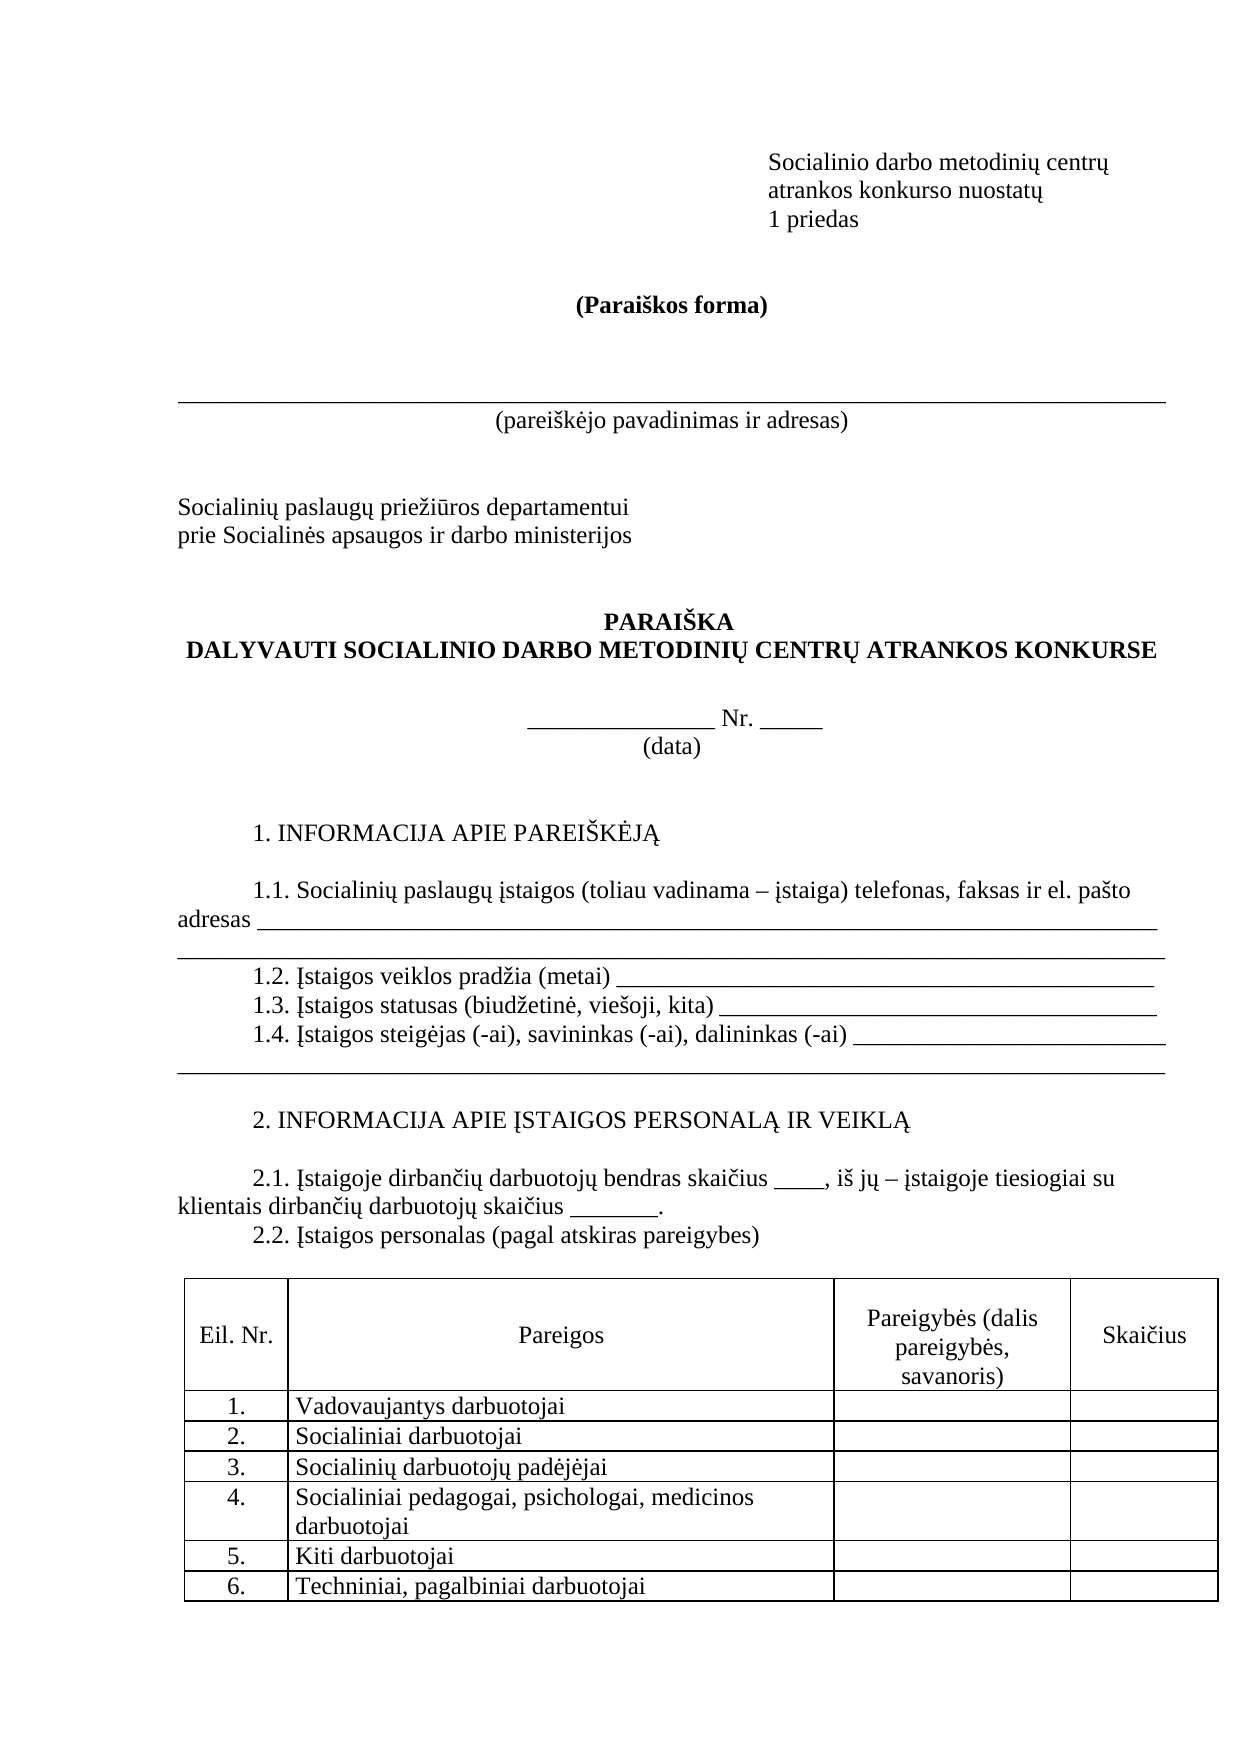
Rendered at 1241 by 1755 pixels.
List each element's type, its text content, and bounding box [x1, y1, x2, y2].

text _______________ Nr. _____ [177, 703, 1166, 731]
table_cell 4. [185, 1482, 287, 1539]
text adresas ________________________________________________________________________ [177, 904, 1166, 933]
text 2.1. Įstaigoje dirbančių darbuotojų bendras skaičius ____, iš jų – įstaigoje tiesiogiai su [177, 1163, 1166, 1191]
text atrankos konkurso nuostatų [768, 176, 1166, 204]
table_cell [1071, 1422, 1217, 1450]
text 1.2. Įstaigos veiklos pradžia (metai) ___________________________________________ [177, 961, 1166, 990]
table_cell [835, 1482, 1070, 1539]
table_header Pareigos [289, 1279, 833, 1389]
text DALYVAUTI SOCIALINIO DARBO METODINIŲ CENTRŲ ATRANKOS KONKURSE [177, 636, 1166, 664]
table_cell 2. [185, 1422, 287, 1450]
table_cell 6. [185, 1572, 287, 1600]
table_cell [1071, 1452, 1217, 1481]
table_cell [835, 1391, 1070, 1420]
table_cell 1. [185, 1391, 287, 1420]
table_cell [835, 1572, 1070, 1600]
table_cell 5. [185, 1541, 287, 1570]
text Socialinių paslaugų priežiūros departamentui [177, 492, 1166, 521]
table_cell Vadovaujantys darbuotojai [289, 1391, 833, 1420]
table_cell [835, 1452, 1070, 1481]
table_cell [1071, 1482, 1217, 1539]
text _______________________________________________________________________________ [177, 933, 1166, 961]
text 1. INFORMACIJA APIE PAREIŠKĖJĄ [177, 818, 1166, 846]
text _______________________________________________________________________________ [177, 1048, 1166, 1076]
table_cell Kiti darbuotojai [289, 1541, 833, 1570]
text 2. INFORMACIJA APIE ĮSTAIGOS PERSONALĄ IR VEIKLĄ [177, 1105, 1166, 1134]
table_cell [835, 1541, 1070, 1570]
text 1.3. Įstaigos statusas (biudžetinė, viešoji, kita) ___________________________________ [177, 990, 1166, 1019]
text (data) [177, 731, 1166, 760]
table_cell [835, 1422, 1070, 1450]
text _______________________________________________________________________________ [177, 377, 1166, 406]
text 1.1. Socialinių paslaugų įstaigos (toliau vadinama – įstaiga) telefonas, faksas ir el. pašto [177, 875, 1166, 904]
text (pareiškėjo pavadinimas ir adresas) [177, 406, 1166, 434]
table_cell [1071, 1391, 1217, 1420]
table_header Pareigybės (dalis pareigybės, savanoris) [835, 1279, 1070, 1389]
text (Paraiškos forma) [177, 291, 1166, 319]
text klientais dirbančių darbuotojų skaičius _______. [177, 1191, 1166, 1220]
table_cell Socialinių darbuotojų padėjėjai [289, 1452, 833, 1481]
table_cell [1071, 1541, 1217, 1570]
table_cell Socialiniai pedagogai, psichologai, medicinos darbuotojai [289, 1482, 833, 1539]
text 1.4. Įstaigos steigėjas (-ai), savininkas (-ai), dalininkas (-ai) _________________________ [177, 1019, 1166, 1048]
table_cell Techniniai, pagalbiniai darbuotojai [289, 1572, 833, 1600]
text 2.2. Įstaigos personalas (pagal atskiras pareigybes) [177, 1220, 1166, 1249]
table_cell Socialiniai darbuotojai [289, 1422, 833, 1450]
text Socialinio darbo metodinių centrų [768, 147, 1166, 176]
table_header Eil. Nr. [185, 1279, 287, 1389]
table_header Skaičius [1071, 1279, 1217, 1389]
text PARAIŠKA [177, 607, 1166, 636]
table_cell [1071, 1572, 1217, 1600]
text prie Socialinės apsaugos ir darbo ministerijos [177, 521, 1166, 549]
text 1 priedas [768, 204, 1166, 233]
table_cell 3. [185, 1452, 287, 1481]
